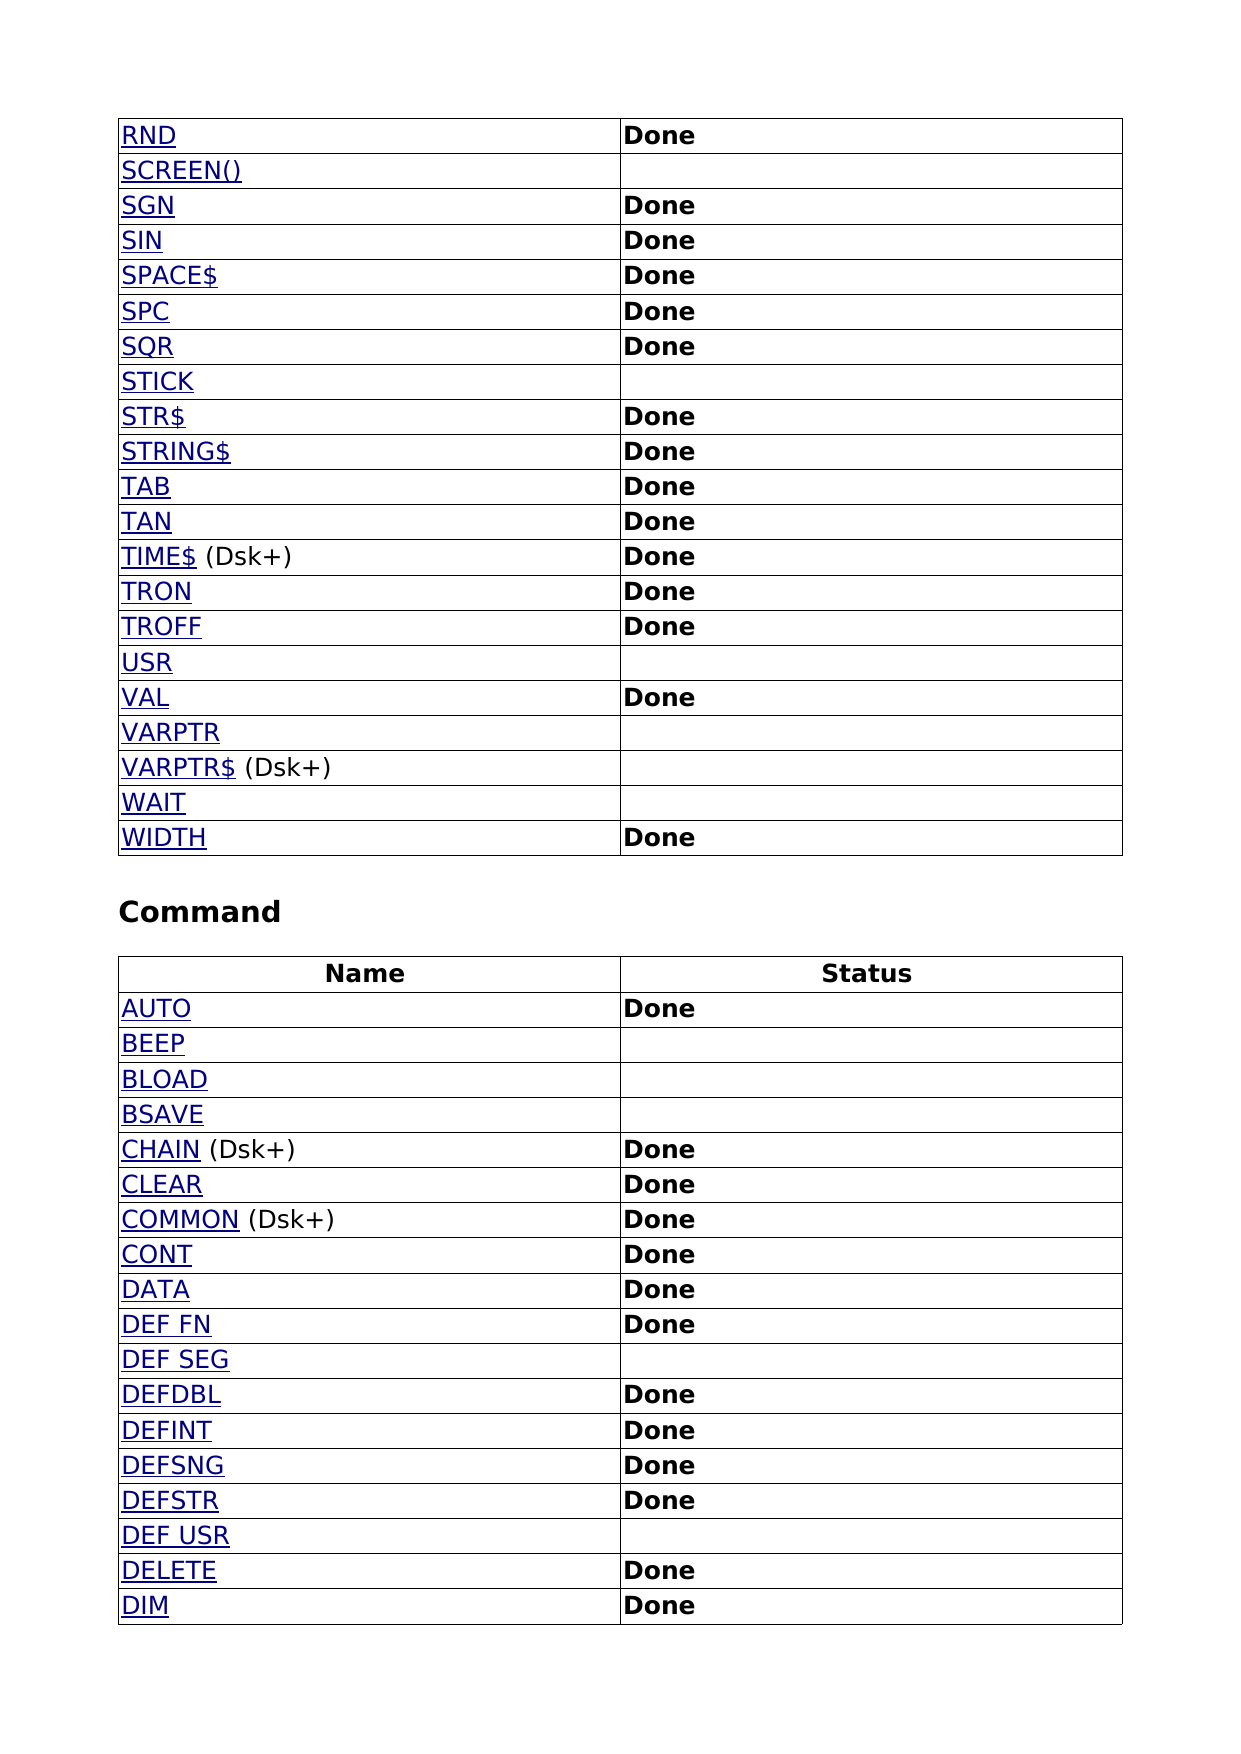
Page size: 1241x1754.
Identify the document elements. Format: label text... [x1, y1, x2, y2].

table_cell STRING$ [119, 435, 620, 469]
table_cell DEFSNG [119, 1449, 620, 1483]
table_cell SPACE$ [119, 260, 620, 294]
table_cell DEFSTR [119, 1484, 620, 1518]
table_cell Done [621, 1168, 1122, 1202]
table_cell AUTO [119, 993, 620, 1027]
table_cell [621, 1063, 1122, 1097]
table_cell USR [119, 646, 620, 680]
table_cell DELETE [119, 1554, 620, 1588]
table_cell [621, 751, 1122, 785]
table_cell [621, 1344, 1122, 1378]
table_cell CHAIN (Dsk+) [119, 1133, 620, 1167]
table_cell Done [621, 225, 1122, 258]
table_cell Done [621, 576, 1122, 609]
table_cell WIDTH [119, 821, 620, 855]
table_cell Done [621, 435, 1122, 469]
table_cell Done [621, 470, 1122, 504]
table_cell Done [621, 1589, 1122, 1623]
table_cell [621, 1028, 1122, 1062]
table_cell SQR [119, 330, 620, 364]
table_cell Done [621, 1379, 1122, 1413]
table_cell Done [621, 330, 1122, 364]
table_cell Done [621, 260, 1122, 294]
table_cell DEF FN [119, 1309, 620, 1343]
table_cell Done [621, 611, 1122, 645]
table_cell SCREEN() [119, 154, 620, 188]
table_cell Done [621, 1133, 1122, 1167]
table_cell TAN [119, 505, 620, 539]
table_cell DIM [119, 1589, 620, 1623]
table_cell BLOAD [119, 1063, 620, 1097]
table_cell Done [621, 295, 1122, 329]
table_cell WAIT [119, 786, 620, 820]
table_cell COMMON (Dsk+) [119, 1203, 620, 1237]
subtitle Command [118, 895, 1122, 929]
table_cell BSAVE [119, 1098, 620, 1132]
table_cell [621, 154, 1122, 188]
table_cell [621, 716, 1122, 750]
table_cell DEF USR [119, 1519, 620, 1553]
table_cell TIME$ (Dsk+) [119, 540, 620, 574]
table_cell Done [621, 821, 1122, 855]
table_header Name [119, 957, 620, 992]
table_header Status [621, 957, 1122, 992]
table_cell Done [621, 119, 1122, 153]
table_cell Done [621, 540, 1122, 574]
table_cell Done [621, 1414, 1122, 1448]
table_cell Done [621, 1238, 1122, 1272]
table_cell Done [621, 505, 1122, 539]
table_cell Done [621, 1274, 1122, 1307]
table_cell Done [621, 1554, 1122, 1588]
table_cell Done [621, 1484, 1122, 1518]
table_cell STR$ [119, 400, 620, 434]
table_cell VARPTR$ (Dsk+) [119, 751, 620, 785]
table_cell RND [119, 119, 620, 153]
table_cell CONT [119, 1238, 620, 1272]
table_cell DATA [119, 1274, 620, 1307]
table_cell Done [621, 1203, 1122, 1237]
table_cell Done [621, 993, 1122, 1027]
table_cell DEFDBL [119, 1379, 620, 1413]
table_cell Done [621, 1449, 1122, 1483]
table_cell Done [621, 681, 1122, 715]
table_cell [621, 365, 1122, 399]
table_cell TROFF [119, 611, 620, 645]
table_cell DEFINT [119, 1414, 620, 1448]
table_cell [621, 1519, 1122, 1553]
table_cell DEF SEG [119, 1344, 620, 1378]
table_cell CLEAR [119, 1168, 620, 1202]
table_cell TRON [119, 576, 620, 609]
table_cell VARPTR [119, 716, 620, 750]
table_cell VAL [119, 681, 620, 715]
table_cell TAB [119, 470, 620, 504]
table_cell [621, 646, 1122, 680]
table_cell Done [621, 189, 1122, 223]
table_cell BEEP [119, 1028, 620, 1062]
table_cell STICK [119, 365, 620, 399]
table_cell Done [621, 400, 1122, 434]
table_cell SPC [119, 295, 620, 329]
table_cell SGN [119, 189, 620, 223]
table_cell Done [621, 1309, 1122, 1343]
table_cell SIN [119, 225, 620, 258]
table_cell [621, 1098, 1122, 1132]
table_cell [621, 786, 1122, 820]
